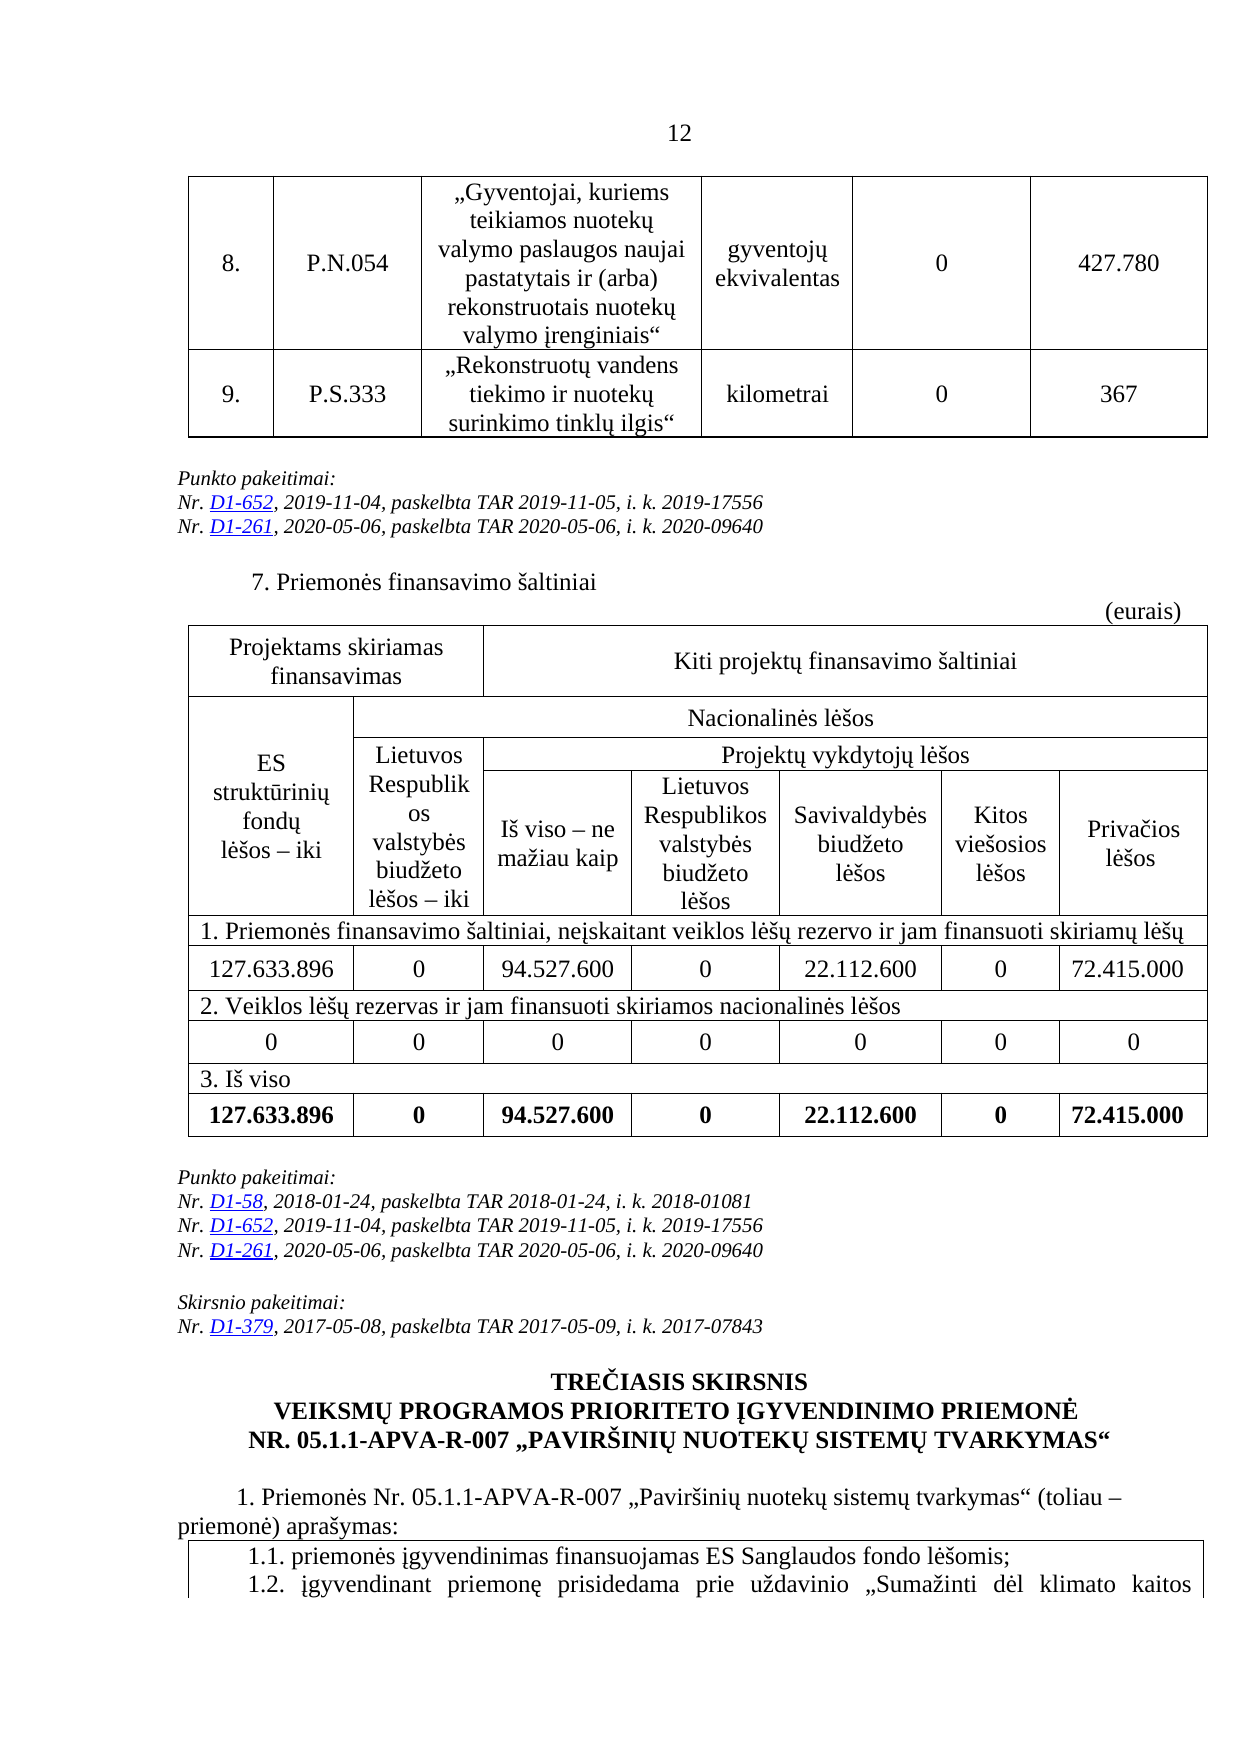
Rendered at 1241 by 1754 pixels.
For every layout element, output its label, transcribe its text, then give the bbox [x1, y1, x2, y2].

table_cell 22.112.600 [780, 946, 941, 990]
table_cell Privačios lėšos [1060, 771, 1207, 915]
text 1. Priemonės Nr. 05.1.1-APVA-R-007 „Paviršinių nuotekų sistemų tvarkymas“ (toliau –priemonė) aprašymas: [177, 1482, 1181, 1540]
table_cell 0 [632, 1094, 779, 1136]
table_cell 9. [189, 350, 273, 436]
table_cell 72.415.000 [1060, 1094, 1207, 1136]
table_cell Savivaldybės biudžeto lėšos [780, 771, 941, 915]
table_cell 94.527.600 [484, 1094, 631, 1136]
table_cell 0 [853, 350, 1030, 436]
table_cell 427.780 [1031, 177, 1207, 349]
table_cell P.N.054 [274, 177, 421, 349]
table_cell Lietuvos Respublikos valstybės biudžeto lėšos [632, 771, 779, 915]
table_cell 127.633.896 [189, 946, 353, 990]
table_cell Kitos viešosios lėšos [942, 771, 1059, 915]
table_cell 0 [354, 1021, 483, 1063]
table_cell „Gyventojai, kuriems teikiamos nuotekų valymo paslaugos naujai pastatytais ir (arba) rekonstruotais nuotekų valymo įrenginiais“ [422, 177, 701, 349]
text TREČIASIS SKIRSNIS [177, 1367, 1181, 1396]
table_cell „Rekonstruotų vandens tiekimo ir nuotekų surinkimo tinklų ilgis“ [422, 350, 701, 436]
table_header Kiti projektų finansavimo šaltiniai [484, 626, 1207, 696]
table_cell 0 [632, 1021, 779, 1063]
table_cell 1. Priemonės finansavimo šaltiniai, neįskaitant veiklos lėšų rezervo ir jam finansuoti skiriamų lėšų [189, 916, 1207, 945]
table_cell Projektų vykdytojų lėšos [484, 738, 1207, 770]
text 7. Priemonės finansavimo šaltiniai [251, 567, 1181, 596]
table_cell 0 [354, 946, 483, 990]
table_cell 72.415.000 [1060, 946, 1207, 990]
table_header 1.1. priemonės įgyvendinimas finansuojamas ES Sanglaudos fondo lėšomis; [189, 1541, 1203, 1569]
table_cell 94.527.600 [484, 946, 631, 990]
table_cell 1.2. įgyvendinant priemonę prisidedama prie uždavinio „Sumažinti dėl klimato kaitos [189, 1570, 1203, 1598]
table_cell 367 [1031, 350, 1207, 436]
text Nr. D1-652, 2019-11-04, paskelbta TAR 2019-11-05, i. k. 2019-17556 [177, 1213, 1181, 1237]
text (eurais) [177, 596, 1181, 625]
table_cell 8. [189, 177, 273, 349]
text Skirsnio pakeitimai: [177, 1290, 1181, 1314]
text Nr. D1-652, 2019-11-04, paskelbta TAR 2019-11-05, i. k. 2019-17556 [177, 490, 1181, 514]
table_cell Iš viso – ne mažiau kaip [484, 771, 631, 915]
table_cell 127.633.896 [189, 1094, 353, 1136]
text VEIKSMŲ PROGRAMOS PRIORITETO ĮGYVENDINIMO PRIEMONĖ NR. 05.1.1-APVA-R-007 „PAVIRŠINIŲ NUOTEKŲ SISTEMŲ TVARKYMAS“ [177, 1396, 1181, 1453]
text Nr. D1-379, 2017-05-08, paskelbta TAR 2017-05-09, i. k. 2017-07843 [177, 1314, 1181, 1338]
table_cell 22.112.600 [780, 1094, 941, 1136]
table_cell ES struktūrinių fondų lėšos – iki [189, 697, 353, 915]
table_cell Lietuvos Respublikos valstybės biudžeto lėšos – iki [354, 738, 483, 915]
table_cell 0 [780, 1021, 941, 1063]
table_cell 3. Iš viso [189, 1064, 1207, 1092]
table_cell 0 [1060, 1021, 1207, 1063]
text Nr. D1-261, 2020-05-06, paskelbta TAR 2020-05-06, i. k. 2020-09640 [177, 1237, 1181, 1262]
text Punkto pakeitimai: [177, 1165, 1181, 1189]
text Nr. D1-58, 2018-01-24, paskelbta TAR 2018-01-24, i. k. 2018-01081 [177, 1189, 1181, 1213]
text Nr. D1-261, 2020-05-06, paskelbta TAR 2020-05-06, i. k. 2020-09640 [177, 514, 1181, 538]
table_cell 0 [942, 1021, 1059, 1063]
table_cell 0 [189, 1021, 353, 1063]
table_cell 0 [354, 1094, 483, 1136]
table_cell P.S.333 [274, 350, 421, 436]
table_cell Nacionalinės lėšos [354, 697, 1207, 737]
table_cell 2. Veiklos lėšų rezervas ir jam finansuoti skiriamos nacionalinės lėšos [189, 991, 1207, 1020]
table_cell 0 [942, 946, 1059, 990]
text Punkto pakeitimai: [177, 466, 1181, 490]
table_cell 0 [853, 177, 1030, 349]
table_header Projektams skiriamas finansavimas [189, 626, 483, 696]
table_cell 0 [942, 1094, 1059, 1136]
table_cell gyventojų ekvivalentas [702, 177, 852, 349]
table_cell 0 [484, 1021, 631, 1063]
table_cell 0 [632, 946, 779, 990]
table_cell kilometrai [702, 350, 852, 436]
